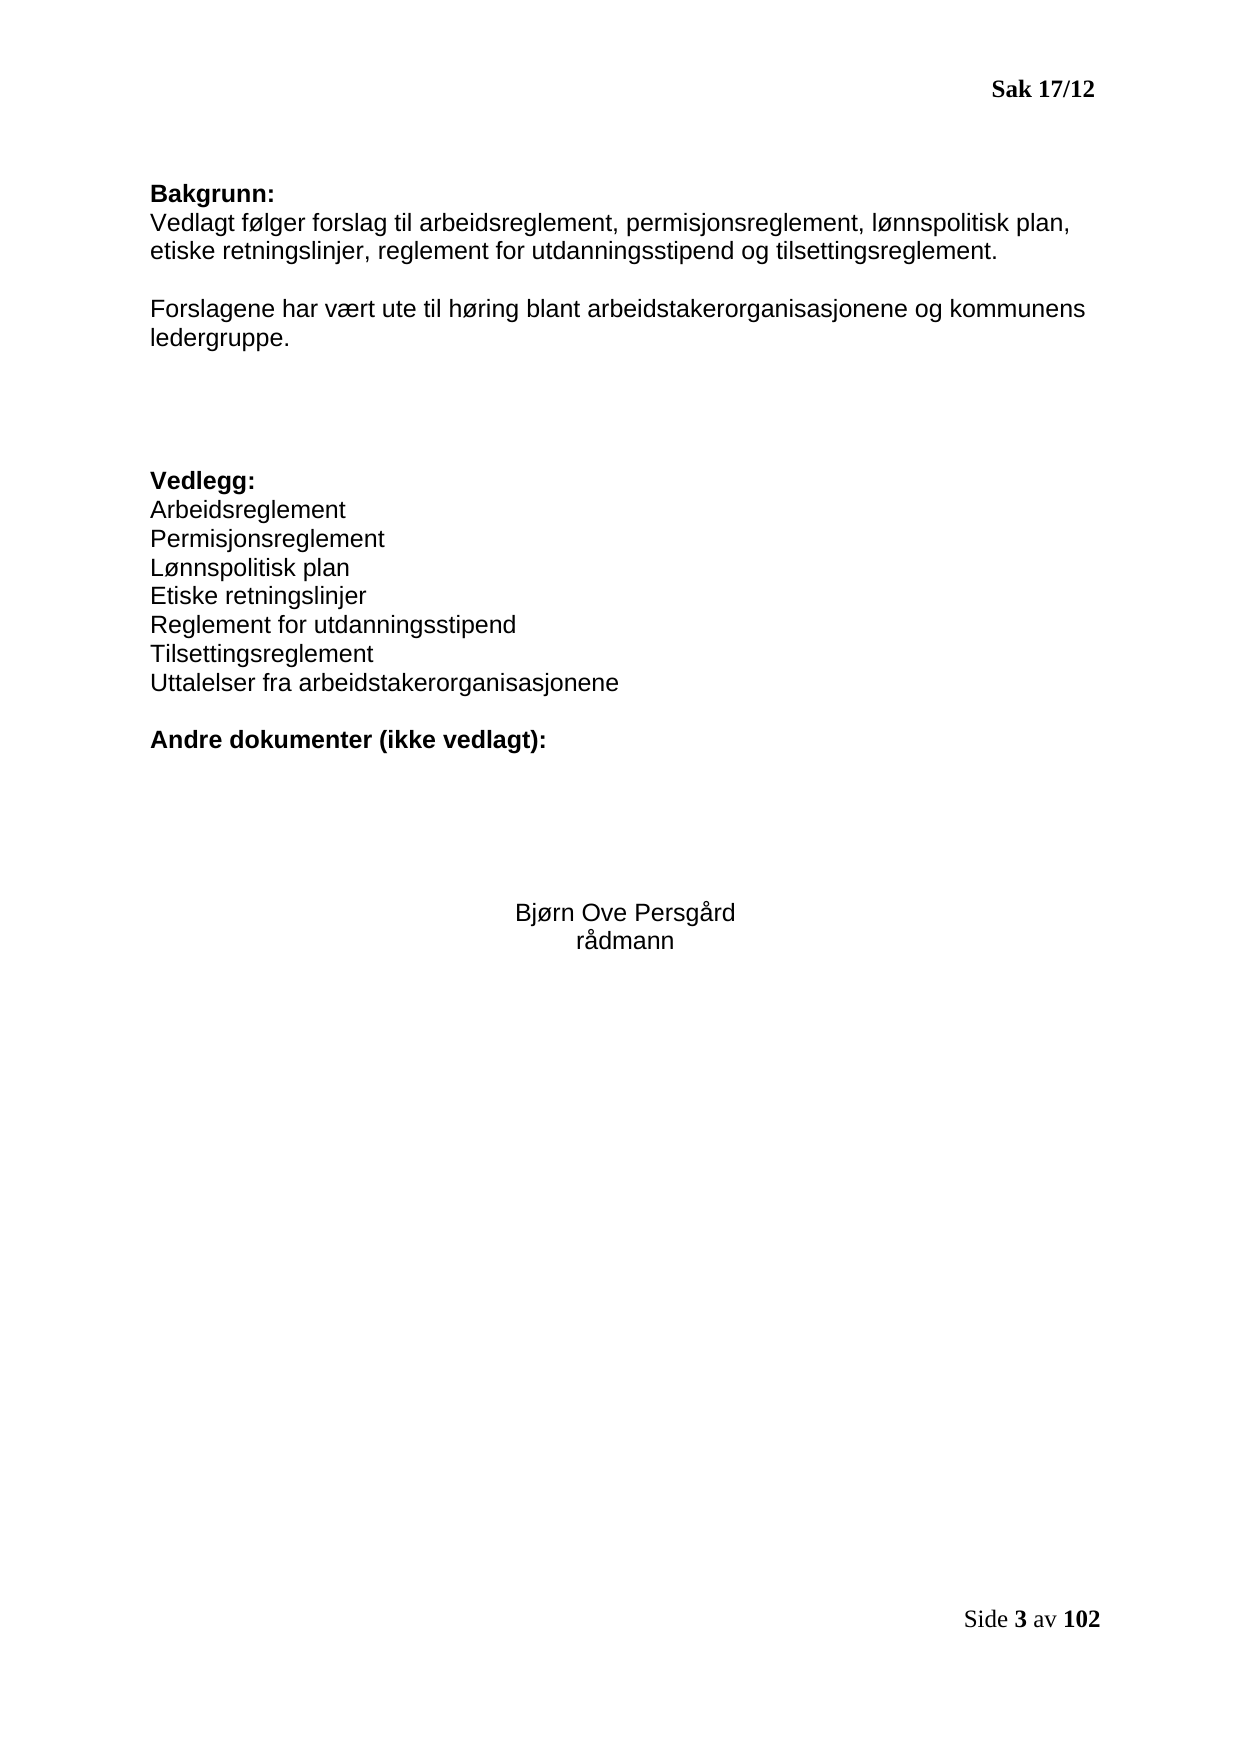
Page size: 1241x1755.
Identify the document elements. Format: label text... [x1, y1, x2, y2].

text rådmann [150, 926, 1100, 955]
text Forslagene har vært ute til høring blant arbeidstakerorganisasjonene og kommunens ledergruppe. [150, 294, 1100, 351]
text Reglement for utdanningsstipend [150, 610, 1100, 639]
text Permisjonsreglement [150, 524, 1100, 552]
text Bakgrunn: [150, 179, 1100, 207]
text Arbeidsreglement [150, 495, 1100, 524]
text Lønnspolitisk plan [150, 552, 1100, 581]
text Andre dokumenter (ikke vedlagt): [150, 725, 1100, 754]
text Uttalelser fra arbeidstakerorganisasjonene [150, 667, 1100, 696]
text Vedlegg: [150, 466, 1100, 495]
text Vedlagt følger forslag til arbeidsreglement, permisjonsreglement, lønnspolitisk plan, etiske retningslinjer, reglement for utdanningsstipend og tilsettingsreglement. [150, 207, 1100, 265]
text Etiske retningslinjer [150, 581, 1100, 610]
text Bjørn Ove Persgård [150, 897, 1100, 926]
text Tilsettingsreglement [150, 639, 1100, 667]
